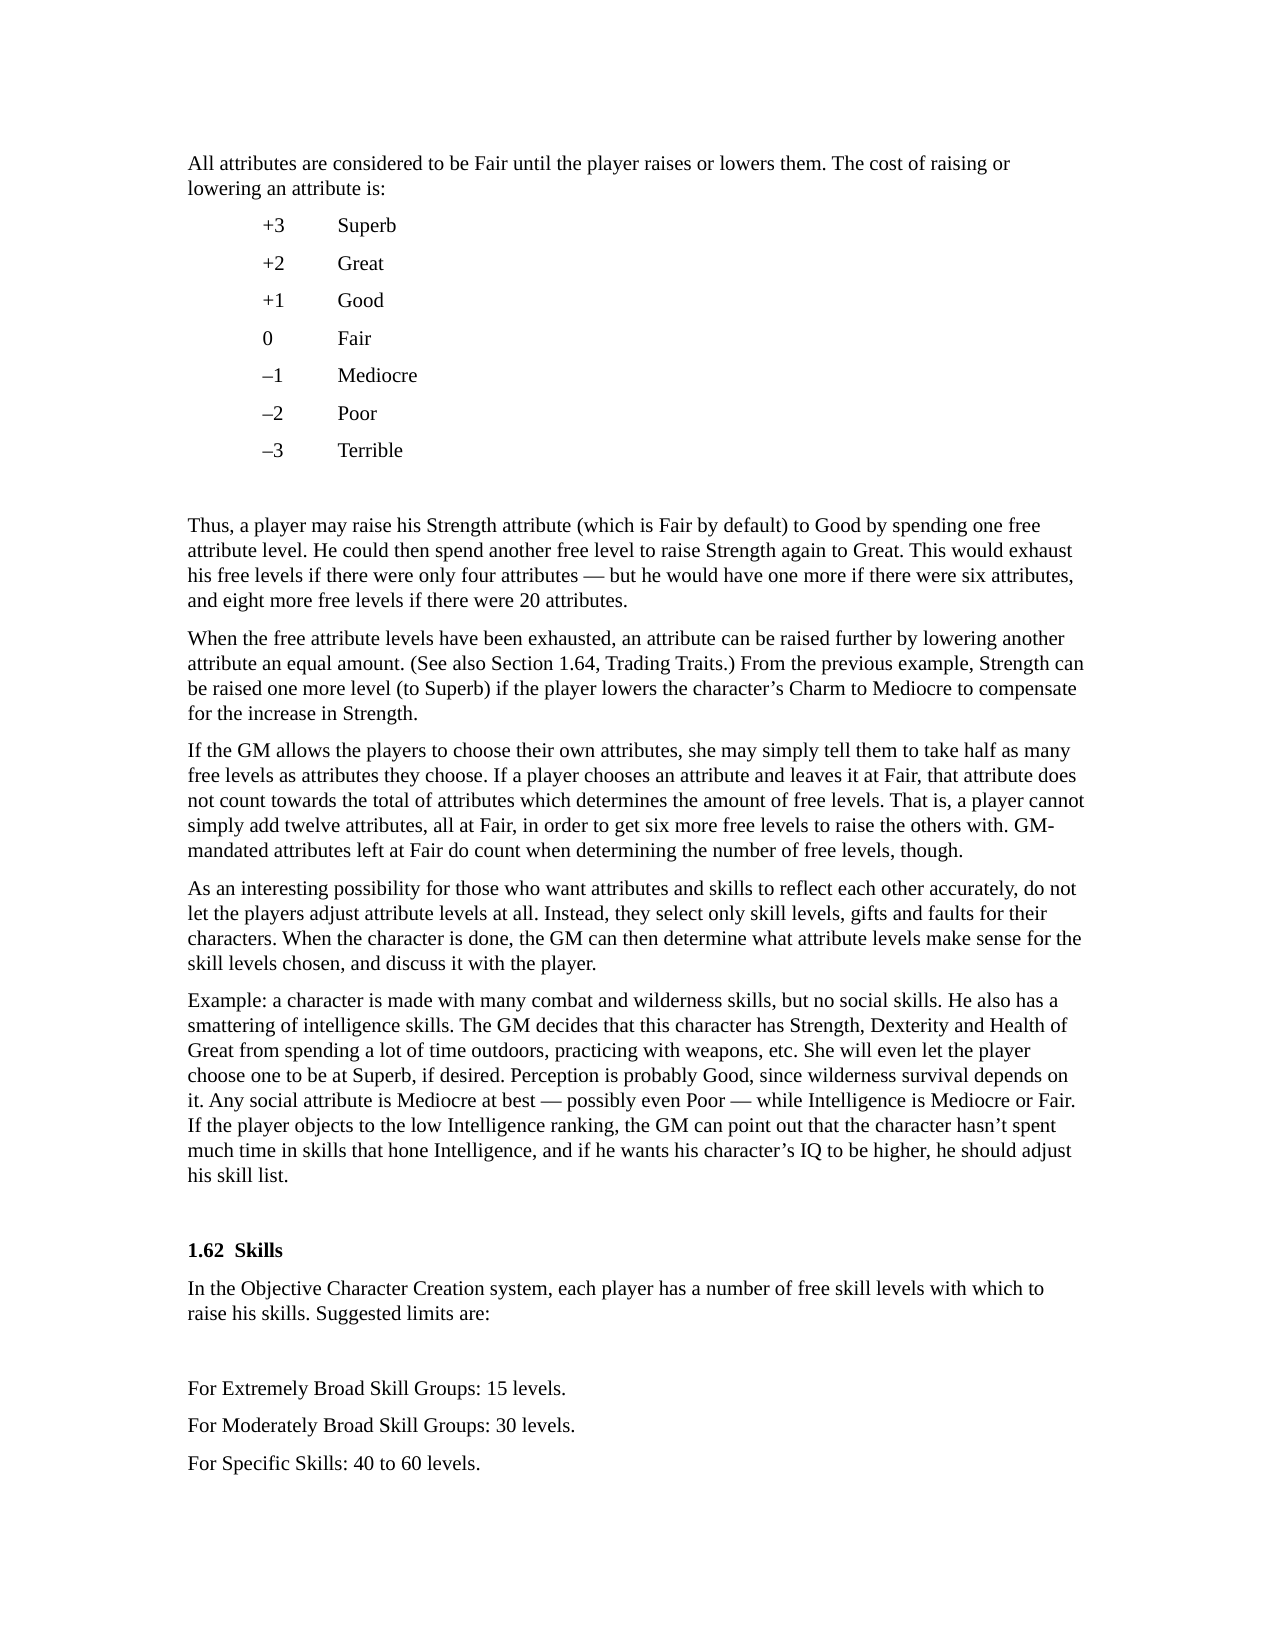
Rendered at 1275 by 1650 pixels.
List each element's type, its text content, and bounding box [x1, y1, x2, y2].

text For Extremely Broad Skill Groups: 15 levels. [187, 1375, 1087, 1400]
text –1 Mediocre [187, 362, 1087, 387]
text When the free attribute levels have been exhausted, an attribute can be raised further by lowering another attribute an equal amount. (See also Section 1.64, Trading Traits.) From the previous example, Strength can be raised one more level (to Superb) if the player lowers the character’s Charm to Mediocre to compensate for the increase in Strength. [187, 625, 1087, 725]
text –2 Poor [187, 400, 1087, 425]
text As an interesting possibility for those who want attributes and skills to reflect each other accurately, do not let the players adjust attribute levels at all. Instead, they select only skill levels, gifts and faults for their characters. When the character is done, the GM can then determine what attribute levels make sense for the skill levels chosen, and discuss it with the player. [187, 875, 1087, 975]
text +2 Great [187, 250, 1087, 275]
text 0 Fair [187, 325, 1087, 350]
text All attributes are considered to be Fair until the player raises or lowers them. The cost of raising or lowering an attribute is: [187, 150, 1087, 200]
text For Specific Skills: 40 to 60 levels. [187, 1450, 1087, 1475]
text For Moderately Broad Skill Groups: 30 levels. [187, 1412, 1087, 1437]
text –3 Terrible [187, 437, 1087, 462]
text Example: a character is made with many combat and wilderness skills, but no social skills. He also has a smattering of intelligence skills. The GM decides that this character has Strength, Dexterity and Health of Great from spending a lot of time outdoors, practicing with weapons, etc. She will even let the player choose one to be at Superb, if desired. Perception is probably Good, since wilderness survival depends on it. Any social attribute is Mediocre at best — possibly even Poor — while Intelligence is Mediocre or Fair. If the player objects to the low Intelligence ranking, the GM can point out that the character hasn’t spent much time in skills that hone Intelligence, and if he wants his character’s IQ to be higher, he should adjust his skill list. [187, 987, 1087, 1187]
text +3 Superb [187, 212, 1087, 237]
text If the GM allows the players to choose their own attributes, she may simply tell them to take half as many free levels as attributes they choose. If a player chooses an attribute and leaves it at Fair, that attribute does not count towards the total of attributes which determines the amount of free levels. That is, a player cannot simply add twelve attributes, all at Fair, in order to get six more free levels to raise the others with. GM-mandated attributes left at Fair do count when determining the number of free levels, though. [187, 737, 1087, 862]
text Thus, a player may raise his Strength attribute (which is Fair by default) to Good by spending one free attribute level. He could then spend another free level to raise Strength again to Great. This would exhaust his free levels if there were only four attributes — but he would have one more if there were six attributes, and eight more free levels if there were 20 attributes. [187, 512, 1087, 612]
text +1 Good [187, 287, 1087, 312]
text In the Objective Character Creation system, each player has a number of free skill levels with which to raise his skills. Suggested limits are: [187, 1275, 1087, 1325]
text 1.62 Skills [187, 1237, 1087, 1262]
